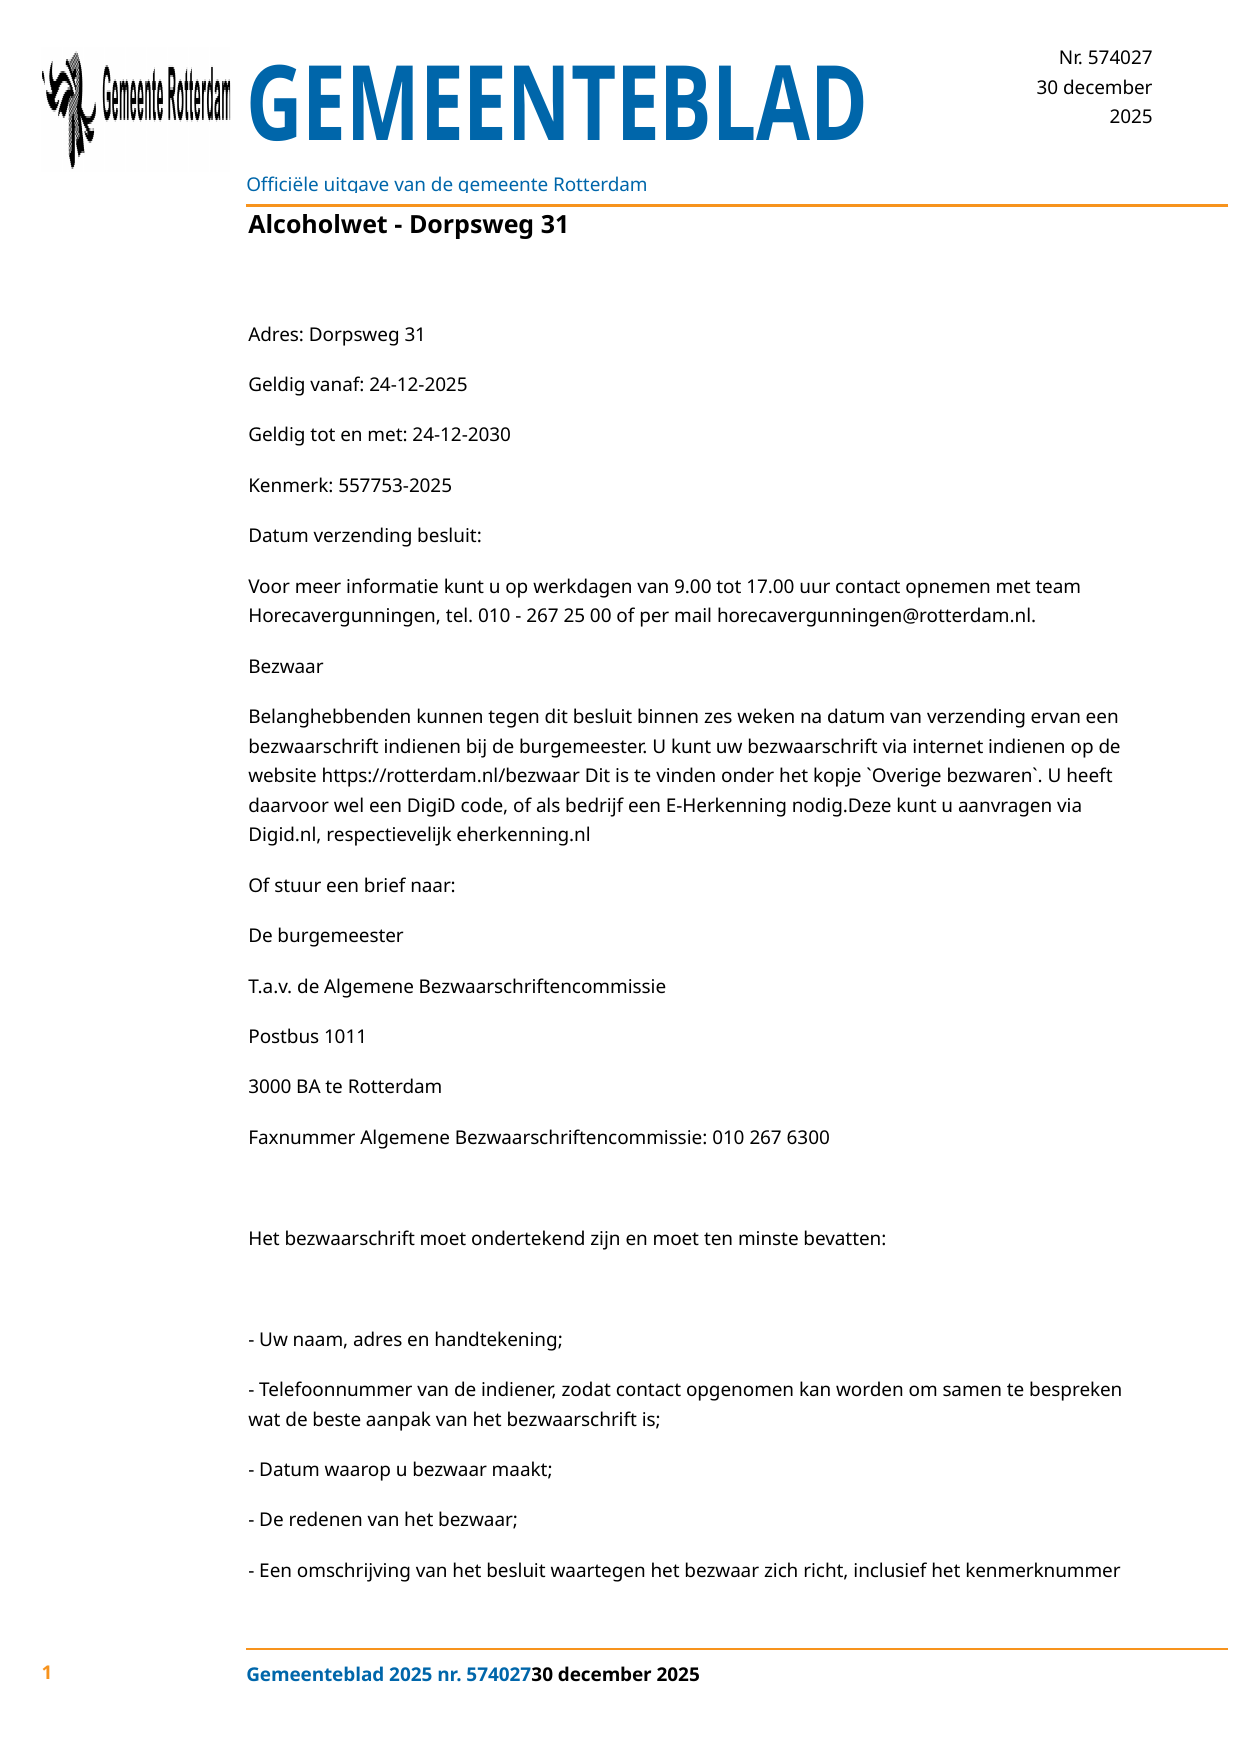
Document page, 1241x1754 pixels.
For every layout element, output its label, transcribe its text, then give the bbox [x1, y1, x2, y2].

text Adres: Dorpsweg 31 [248, 321, 1152, 346]
text Voor meer informatie kunt u op werkdagen van 9.00 tot 17.00 uur contact opnemen met team Horecavergunningen, tel. 010 - 267 25 00 of per mail horecavergunningen@rotterdam.nl. [248, 573, 1152, 628]
text - Uw naam, adres en handtekening; [248, 1326, 1152, 1351]
text Of stuur een brief naar: [248, 872, 1152, 898]
text De burgemeester [248, 922, 1152, 948]
picture [41, 47, 231, 172]
text - Telefoonnummer van de indiener, zodat contact opgenomen kan worden om samen te bespreken wat de beste aanpak van het bezwaarschrift is; [248, 1376, 1152, 1431]
text Het bezwaarschrift moet ondertekend zijn en moet ten minste bevatten: [248, 1225, 1152, 1251]
text - Een omschrijving van het besluit waartegen het bezwaar zich richt, inclusief het kenmerknummer [248, 1557, 1152, 1583]
text Belanghebbenden kunnen tegen dit besluit binnen zes weken na datum van verzending ervan een bezwaarschrift indienen bij de burgemeester. U kunt uw bezwaarschrift via internet indienen op de website https://rotterdam.nl/bezwaar Dit is te vinden onder het kopje `Overige bezwaren`. U heeft daarvoor wel een DigiD code, of als bedrijf een E-Herkenning nodig.Deze kunt u aanvragen via Digid.nl, respectievelijk eherkenning.nl [248, 703, 1152, 847]
text Alcoholwet - Dorpsweg 31 [248, 207, 1152, 241]
text Faxnummer Algemene Bezwaarschriftencommissie: 010 267 6300 [248, 1124, 1152, 1150]
text T.a.v. de Algemene Bezwaarschriftencommissie [248, 973, 1152, 998]
text Bezwaar [248, 653, 1152, 678]
text Datum verzending besluit: [248, 522, 1152, 548]
text Kenmerk: 557753-2025 [248, 472, 1152, 498]
text Postbus 1011 [248, 1023, 1152, 1049]
text - Datum waarop u bezwaar maakt; [248, 1456, 1152, 1482]
text Geldig vanaf: 24-12-2025 [248, 371, 1152, 397]
text - De redenen van het bezwaar; [248, 1507, 1152, 1532]
text Geldig tot en met: 24-12-2030 [248, 422, 1152, 447]
text 3000 BA te Rotterdam [248, 1074, 1152, 1099]
